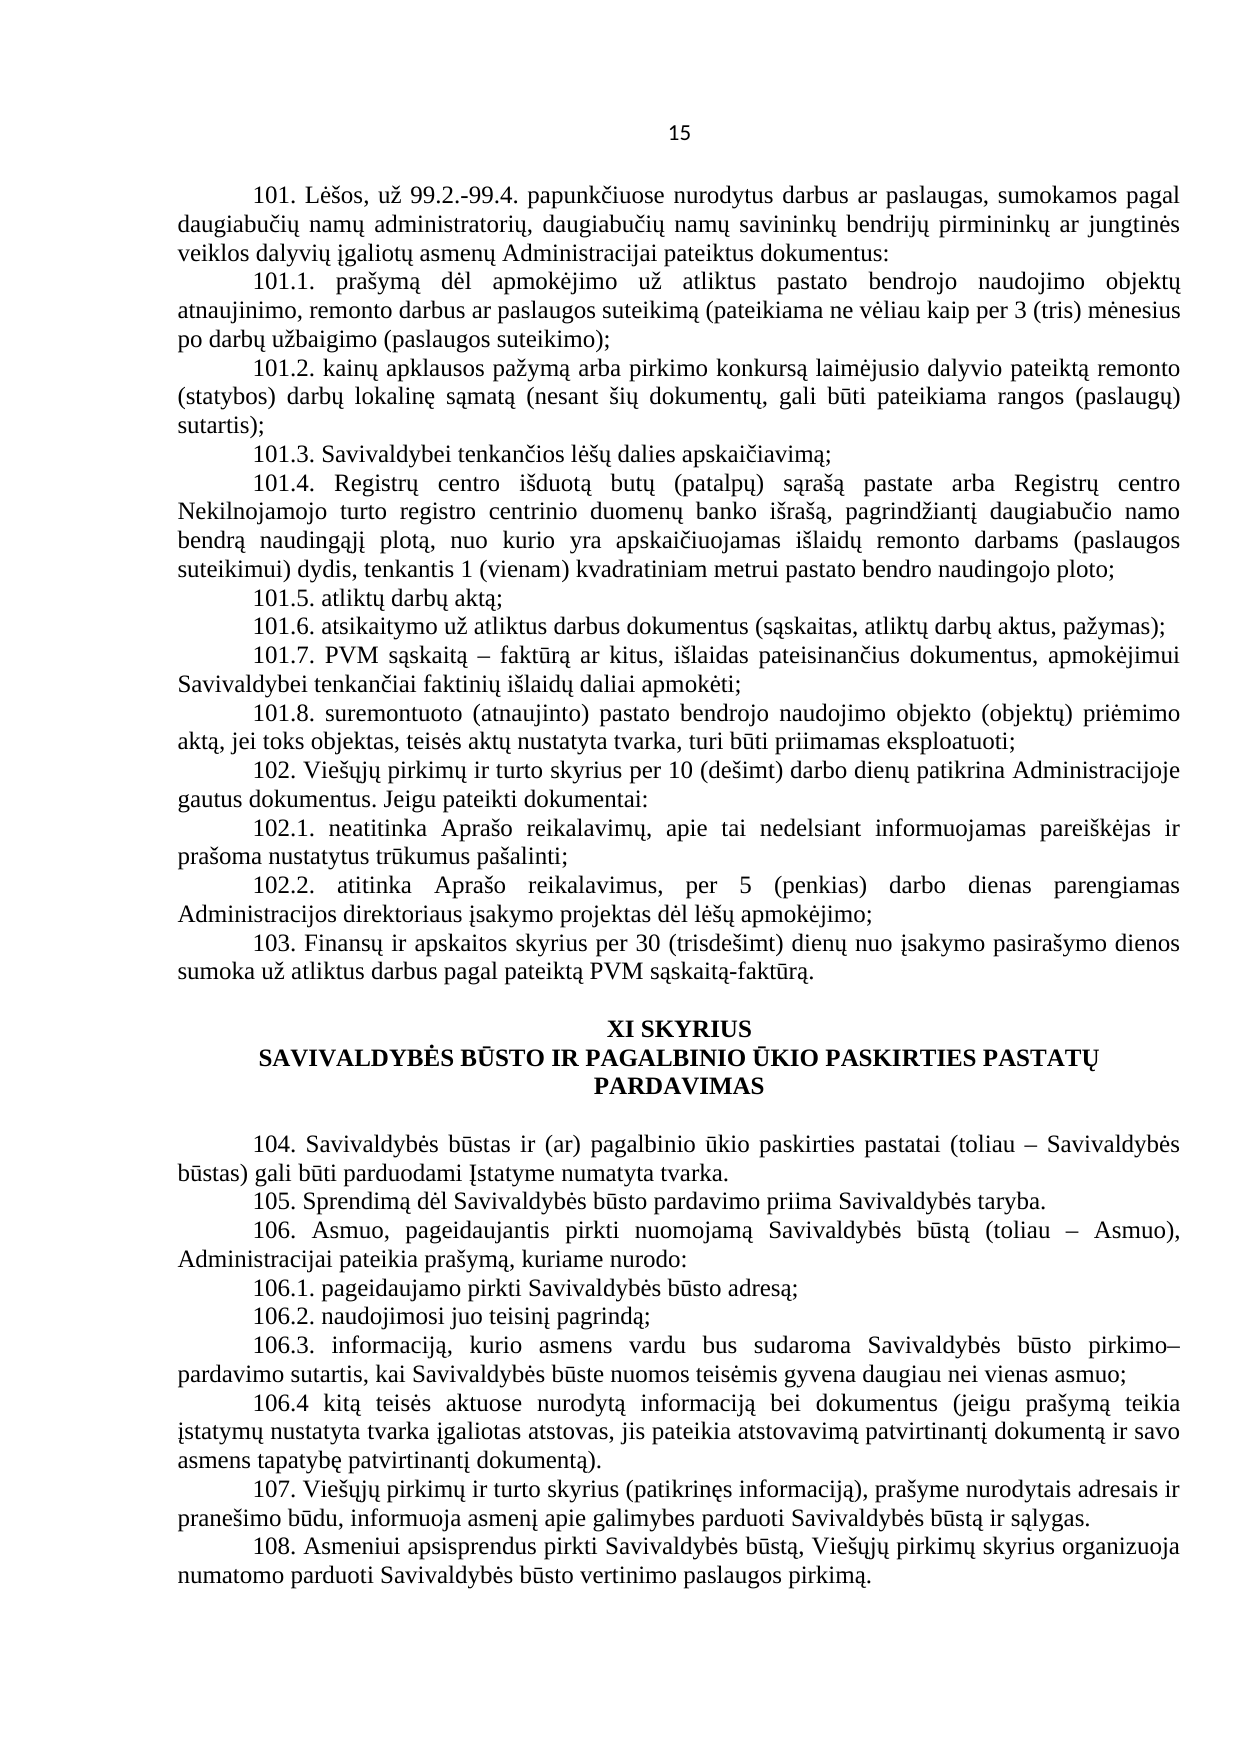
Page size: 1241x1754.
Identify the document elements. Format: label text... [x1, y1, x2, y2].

text 106.1. pageidaujamo pirkti Savivaldybės būsto adresą; [177, 1273, 1181, 1301]
text 101.4. Registrų centro išduotą butų (patalpų) sąrašą pastate arba Registrų centro Nekilnojamojo turto registro centrinio duomenų banko išrašą, pagrindžiantį daugiabučio namo bendrą naudingąjį plotą, nuo kurio yra apskaičiuojamas išlaidų remonto darbams (paslaugos suteikimui) dydis, tenkantis 1 (vienam) kvadratiniam metrui pastato bendro naudingojo ploto; [177, 468, 1181, 583]
text 106. Asmuo, pageidaujantis pirkti nuomojamą Savivaldybės būstą (toliau – Asmuo), Administracijai pateikia prašymą, kuriame nurodo: [177, 1215, 1181, 1273]
text 106.2. naudojimosi juo teisinį pagrindą; [177, 1301, 1181, 1330]
text 106.4 kitą teisės aktuose nurodytą informaciją bei dokumentus (jeigu prašymą teikia įstatymų nustatyta tvarka įgaliotas atstovas, jis pateikia atstovavimą patvirtinantį dokumentą ir savo asmens tapatybę patvirtinantį dokumentą). [177, 1388, 1181, 1474]
text 101.6. atsikaitymo už atliktus darbus dokumentus (sąskaitas, atliktų darbų aktus, pažymas); [177, 611, 1181, 640]
text 101.7. PVM sąskaitą – faktūrą ar kitus, išlaidas pateisinančius dokumentus, apmokėjimui Savivaldybei tenkančiai faktinių išlaidų daliai apmokėti; [177, 640, 1181, 698]
text 108. Asmeniui apsisprendus pirkti Savivaldybės būstą, Viešųjų pirkimų skyrius organizuoja numatomo parduoti Savivaldybės būsto vertinimo paslaugos pirkimą. [177, 1531, 1181, 1589]
text 101.1. prašymą dėl apmokėjimo už atliktus pastato bendrojo naudojimo objektų atnaujinimo, remonto darbus ar paslaugos suteikimą (pateikiama ne vėliau kaip per 3 (tris) mėnesius po darbų užbaigimo (paslaugos suteikimo); [177, 266, 1181, 353]
text 105. Sprendimą dėl Savivaldybės būsto pardavimo priima Savivaldybės taryba. [177, 1186, 1181, 1215]
text 107. Viešųjų pirkimų ir turto skyrius (patikrinęs informaciją), prašyme nurodytais adresais ir pranešimo būdu, informuoja asmenį apie galimybes parduoti Savivaldybės būstą ir sąlygas. [177, 1474, 1181, 1531]
text 101.5. atliktų darbų aktą; [177, 583, 1181, 611]
text 101.8. suremontuoto (atnaujinto) pastato bendrojo naudojimo objekto (objektų) priėmimo aktą, jei toks objektas, teisės aktų nustatyta tvarka, turi būti priimamas eksploatuoti; [177, 698, 1181, 755]
text 106.3. informaciją, kurio asmens vardu bus sudaroma Savivaldybės būsto pirkimo–pardavimo sutartis, kai Savivaldybės būste nuomos teisėmis gyvena daugiau nei vienas asmuo; [177, 1330, 1181, 1388]
text 101.3. Savivaldybei tenkančios lėšų dalies apskaičiavimą; [177, 439, 1181, 468]
text 103. Finansų ir apskaitos skyrius per 30 (trisdešimt) dienų nuo įsakymo pasirašymo dienos sumoka už atliktus darbus pagal pateiktą PVM sąskaitą-faktūrą. [177, 928, 1181, 985]
text 102. Viešųjų pirkimų ir turto skyrius per 10 (dešimt) darbo dienų patikrina Administracijoje gautus dokumentus. Jeigu pateikti dokumentai: [177, 755, 1181, 813]
text SAVIVALDYBĖS BŪSTO IR PAGALBINIO ŪKIO PASKIRTIES PASTATŲ PARDAVIMAS [177, 1043, 1181, 1100]
text 104. Savivaldybės būstas ir (ar) pagalbinio ūkio paskirties pastatai (toliau – Savivaldybės būstas) gali būti parduodami Įstatyme numatyta tvarka. [177, 1129, 1181, 1186]
text 101.2. kainų apklausos pažymą arba pirkimo konkursą laimėjusio dalyvio pateiktą remonto (statybos) darbų lokalinę sąmatą (nesant šių dokumentų, gali būti pateikiama rangos (paslaugų) sutartis); [177, 353, 1181, 439]
text 102.1. neatitinka Aprašo reikalavimų, apie tai nedelsiant informuojamas pareiškėjas ir prašoma nustatytus trūkumus pašalinti; [177, 813, 1181, 870]
text XI SKYRIUS [177, 1014, 1181, 1043]
text 102.2. atitinka Aprašo reikalavimus, per 5 (penkias) darbo dienas parengiamas Administracijos direktoriaus įsakymo projektas dėl lėšų apmokėjimo; [177, 870, 1181, 928]
text 101. Lėšos, už 99.2.-99.4. papunkčiuose nurodytus darbus ar paslaugas, sumokamos pagal daugiabučių namų administratorių, daugiabučių namų savininkų bendrijų pirmininkų ar jungtinės veiklos dalyvių įgaliotų asmenų Administracijai pateiktus dokumentus: [177, 180, 1181, 266]
